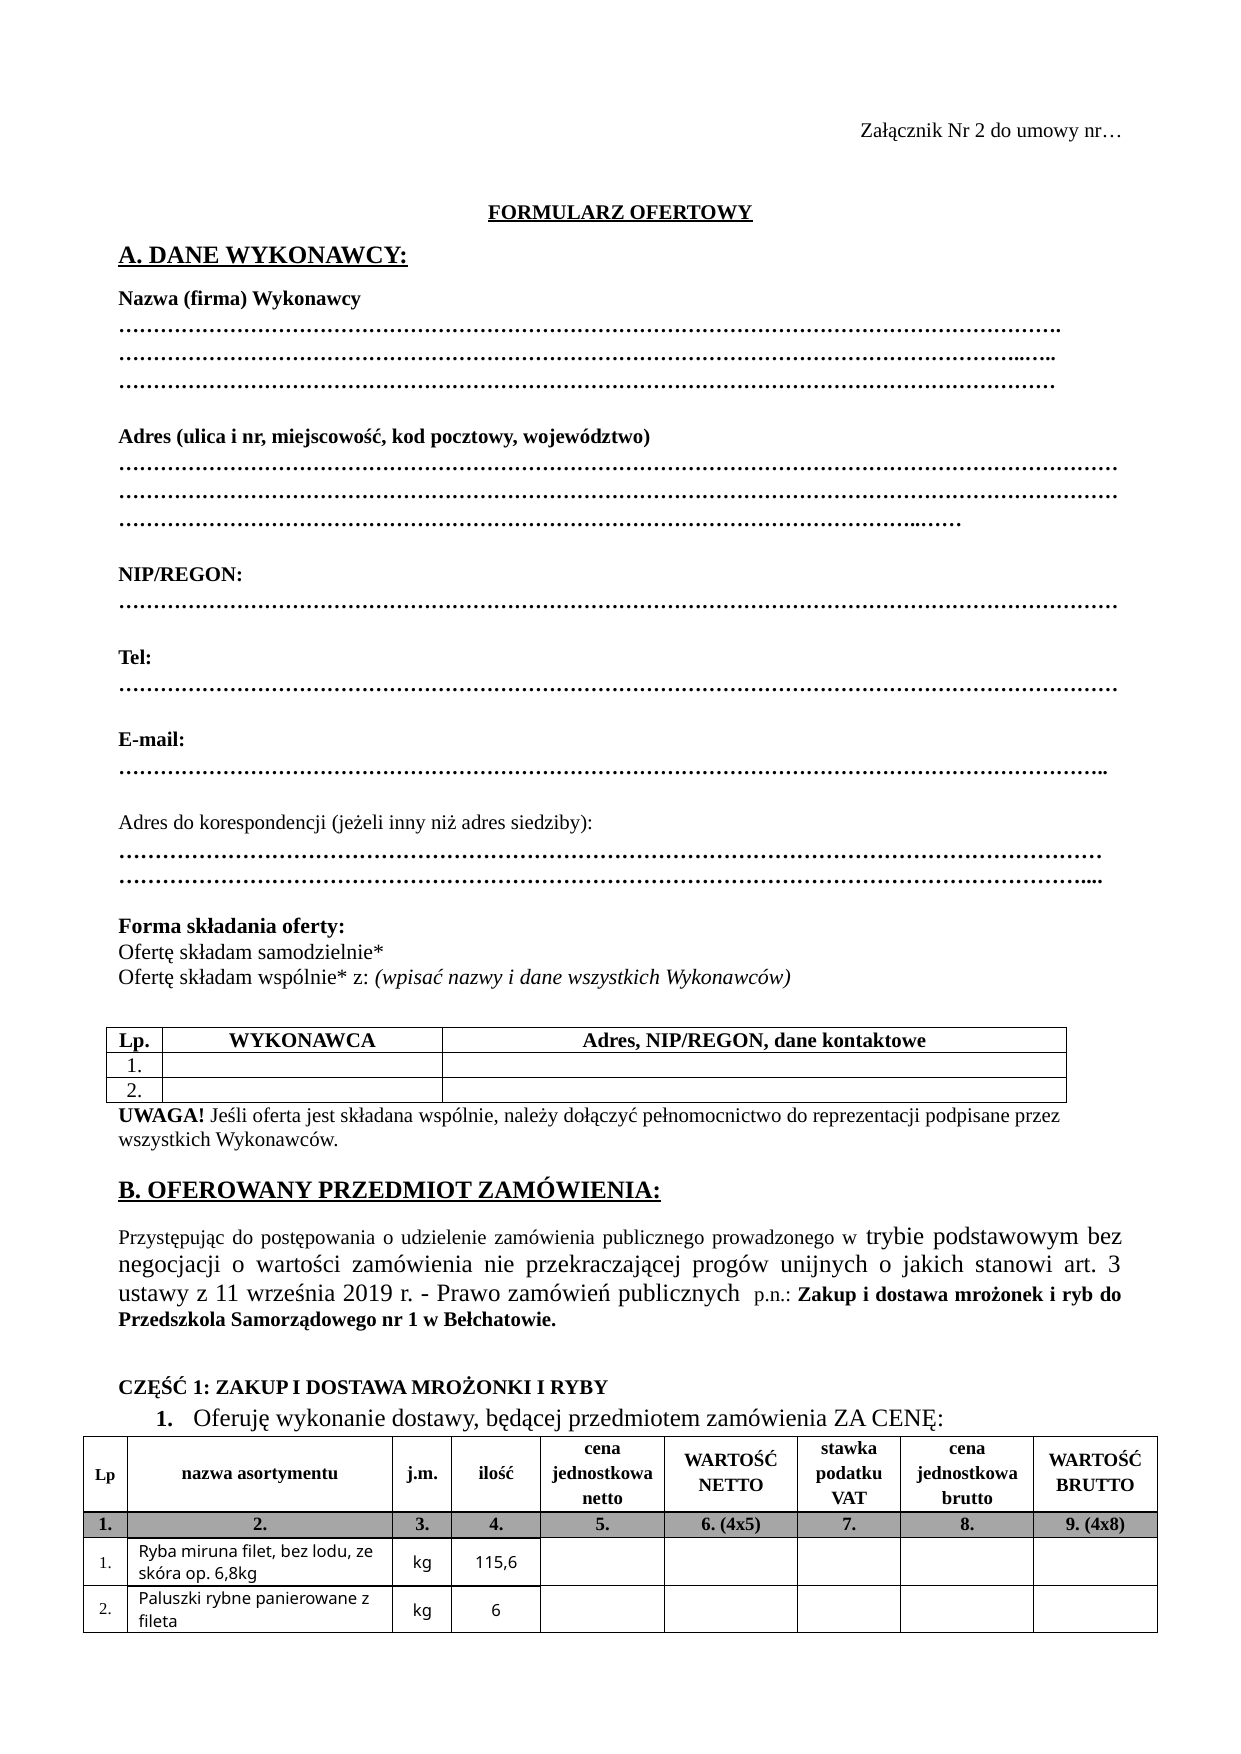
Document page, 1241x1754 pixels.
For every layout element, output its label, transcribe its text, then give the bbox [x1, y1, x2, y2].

table_cell [798, 1538, 900, 1585]
table_cell [1034, 1586, 1157, 1632]
table_cell 6 [452, 1587, 540, 1632]
text Adres do korespondencji (jeżeli inny niż adres siedziby): [118, 810, 1122, 834]
table_cell kg [393, 1539, 451, 1585]
table_cell [665, 1586, 797, 1632]
table_cell [665, 1538, 797, 1585]
table_cell 3. [393, 1513, 451, 1537]
table_cell 9. (4x8) [1034, 1513, 1157, 1537]
table_header stawka podatku VAT [798, 1437, 900, 1511]
table_header j.m. [393, 1437, 451, 1511]
text UWAGA! Jeśli oferta jest składana wspólnie, należy dołączyć pełnomocnictwo do reprezentacji podpisane przez wszystkich Wykonawców. [118, 1103, 1122, 1151]
table_cell [1034, 1538, 1157, 1585]
table_cell 2. [128, 1513, 392, 1537]
table_cell [163, 1078, 442, 1102]
text Przystępując do postępowania o udzielenie zamówienia publicznego prowadzonego w trybie podstawowym bez negocjacji o wartości zamówienia nie przekraczającej progów unijnych o jakich stanowi art. 3 ustawy z 11 września 2019 r. - Prawo zamówień publicznych p.n.: Zakup i dostawa mrożonek i ryb do Przedszkola Samorządowego nr 1 w Bełchatowie. [118, 1221, 1122, 1331]
table_header Lp [84, 1437, 127, 1511]
table_cell 2. [84, 1586, 127, 1632]
table_cell [798, 1586, 900, 1632]
table_header ilość [452, 1437, 540, 1511]
text …………………………………………………………………………………………………………………………………………………………………………………………………………………………………………….... [118, 838, 1122, 888]
text B. OFEROWANY PRZEDMIOT ZAMÓWIENIA: [118, 1175, 1122, 1204]
table_header WARTOŚĆ BRUTTO [1034, 1437, 1157, 1511]
text Ofertę składam samodzielnie* [118, 939, 1122, 964]
text …………………………………………………………………………………………………………………………….. [118, 755, 1122, 779]
text A. DANE WYKONAWCY: [118, 240, 1122, 269]
table_header Adres, NIP/REGON, dane kontaktowe [443, 1028, 1066, 1052]
table_cell 7. [798, 1513, 900, 1537]
table_header Lp. [107, 1028, 162, 1052]
table_cell [443, 1078, 1066, 1102]
table_cell 5. [541, 1513, 664, 1537]
table_cell kg [393, 1587, 451, 1632]
table_cell 4. [452, 1513, 540, 1537]
text Forma składania oferty: [118, 913, 1122, 939]
table_cell [901, 1538, 1033, 1585]
list Oferuję wykonanie dostawy, będącej przedmiotem zamówienia ZA CENĘ: [156, 1403, 1122, 1432]
table_cell 8. [901, 1513, 1033, 1537]
text NIP/REGON: [118, 562, 1122, 586]
table_header cena jednostkowa netto [541, 1437, 664, 1511]
table_cell 6. (4x5) [665, 1513, 797, 1537]
text Nazwa (firma) Wykonawcy ……………………………………………………………………………………………………………………….…………………………………………………………………………………………………………………..…..……………………………………………………………………………………………………………………… [118, 286, 1122, 393]
text Tel: [118, 644, 1122, 669]
text Adres (ulica i nr, miejscowość, kod pocztowy, województwo) ……………………………………………………………………………………………………………………………………………………………………………………………………………………………………………………………………………………………………………………………………………………………………..…… [118, 424, 1122, 531]
table_cell [901, 1586, 1033, 1632]
table_cell [541, 1538, 664, 1585]
table_header WYKONAWCA [163, 1028, 442, 1052]
text ……………………………………………………………………………………………………………………………… [118, 672, 1122, 696]
table_cell Paluszki rybne panierowane z fileta [128, 1587, 392, 1632]
text Ofertę składam wspólnie* z: (wpisać nazwy i dane wszystkich Wykonawców) [118, 964, 1122, 989]
text FORMULARZ OFERTOWY [118, 199, 1122, 224]
table_cell 1. [107, 1053, 162, 1077]
table_cell [163, 1053, 442, 1077]
text Załącznik Nr 2 do umowy nr… [118, 118, 1122, 142]
table_header nazwa asortymentu [128, 1437, 392, 1511]
text E-mail: [118, 727, 1122, 751]
table_cell 2. [107, 1078, 162, 1102]
table_cell [443, 1053, 1066, 1077]
table_cell 115,6 [452, 1539, 540, 1585]
text ……………………………………………………………………………………………………………………………… [118, 589, 1122, 613]
text CZĘŚĆ 1: ZAKUP I DOSTAWA MROŻONKI I RYBY [118, 1375, 1122, 1399]
table_cell 1. [84, 1538, 127, 1585]
table_header cena jednostkowa brutto [901, 1437, 1033, 1511]
table_header WARTOŚĆ NETTO [665, 1437, 797, 1511]
table_cell Ryba miruna filet, bez lodu, ze skóra op. 6,8kg [128, 1539, 392, 1585]
table_cell 1. [84, 1513, 127, 1537]
table_cell [541, 1586, 664, 1632]
